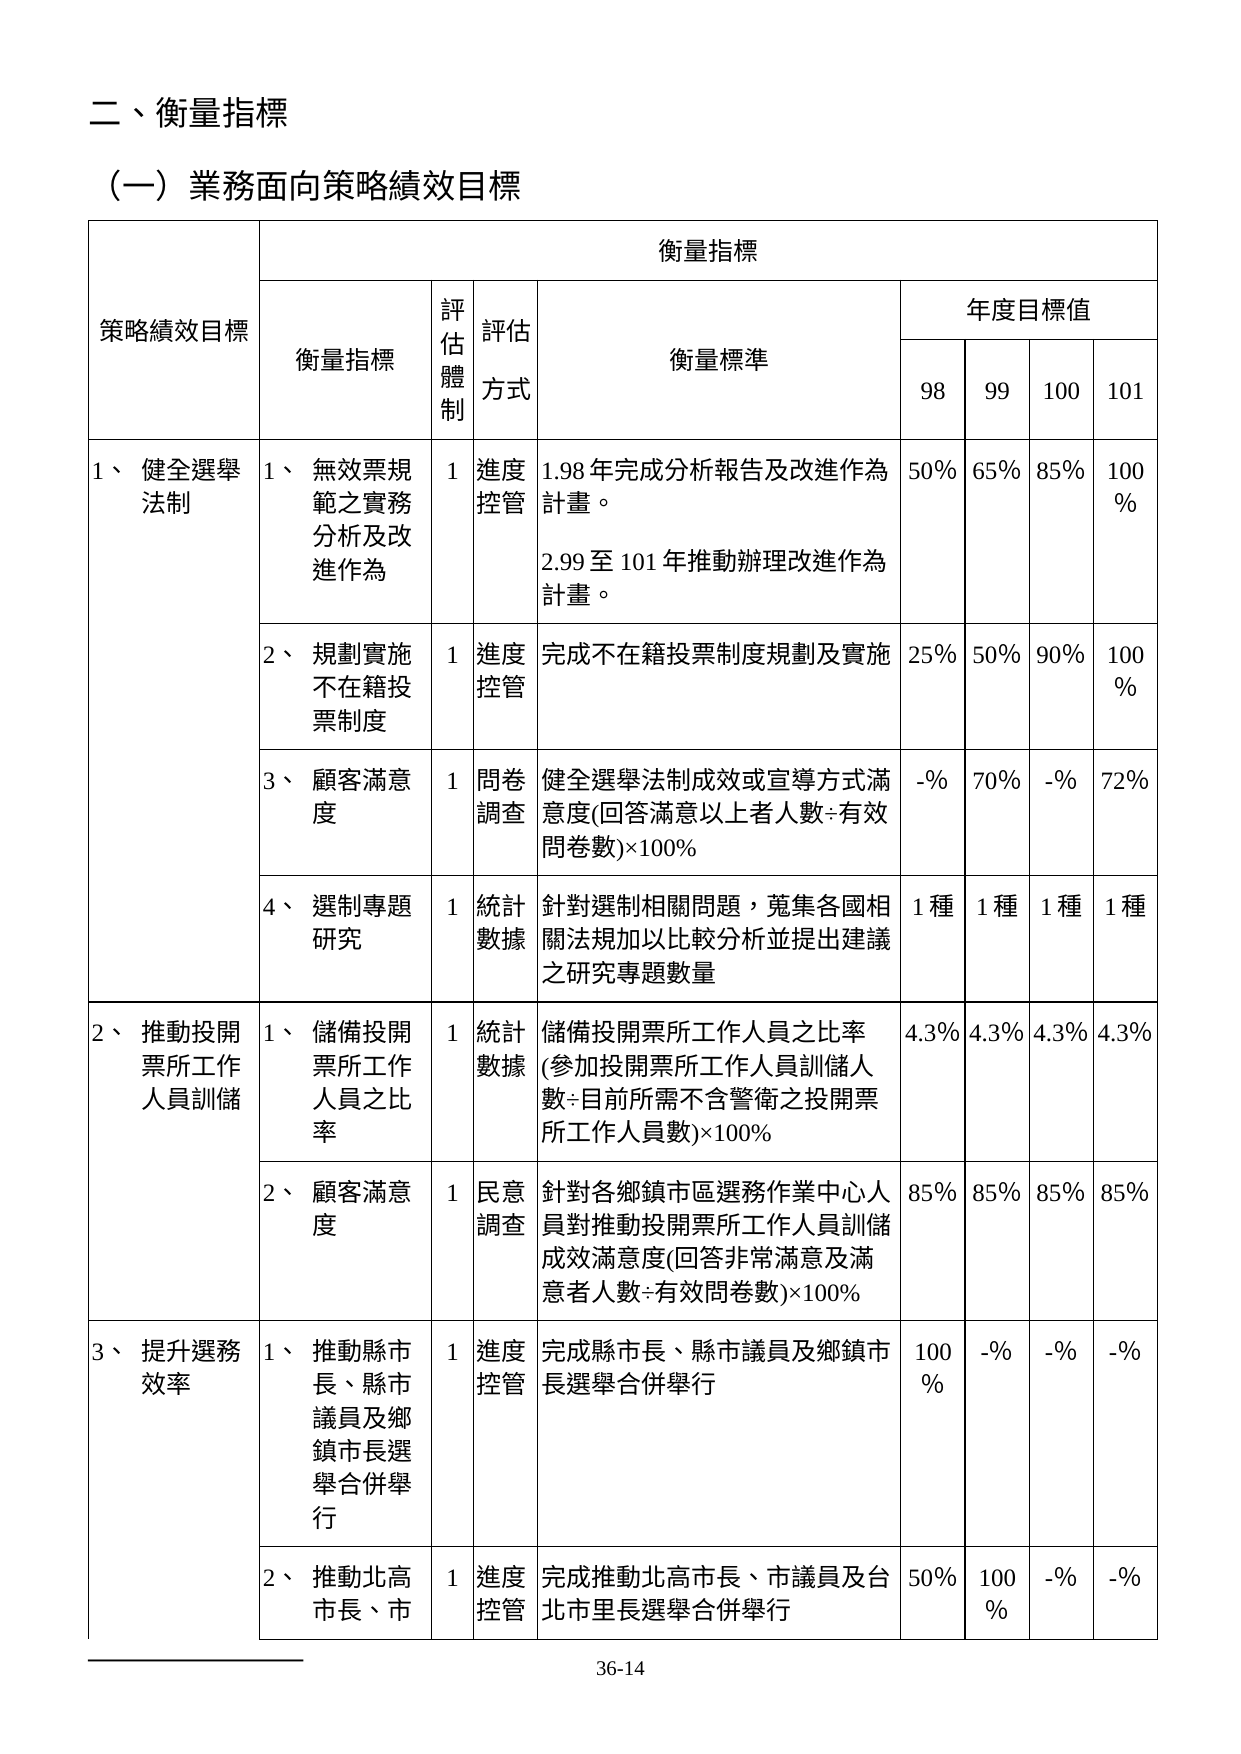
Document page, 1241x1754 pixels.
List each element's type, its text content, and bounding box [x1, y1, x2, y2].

table_cell 85％ [1094, 1162, 1157, 1320]
table_cell 98 [901, 340, 964, 439]
table_cell -％ [901, 750, 964, 875]
table_header 衡量指標 [260, 221, 1157, 279]
table_cell 推動投開票所工作人員訓儲 [89, 1003, 259, 1161]
table_cell 健全選舉法制成效或宣導方式滿意度(回答滿意以上者人數÷有效問卷數)×100% [538, 750, 900, 875]
table_cell 1 [432, 1003, 473, 1161]
table_cell 民意調查 [474, 1162, 537, 1320]
table_cell 4.3％ [1030, 1003, 1093, 1161]
table_cell 50％ [901, 440, 964, 623]
table_cell 1 [432, 624, 473, 749]
table_cell -％ [1030, 750, 1093, 875]
table_cell 衡量標準 [538, 281, 900, 439]
table_cell 85％ [966, 1162, 1029, 1320]
table_cell 進度控管 [474, 1547, 537, 1639]
table_cell 1 [432, 750, 473, 875]
table_cell 統計數據 [474, 1003, 537, 1161]
table_cell 1種 [1030, 876, 1093, 1001]
table_cell [89, 875, 259, 1001]
table_cell 1 [432, 1321, 473, 1546]
table_cell [89, 1161, 259, 1320]
table_cell 1 [432, 440, 473, 623]
table_cell 年度目標值 [901, 281, 1157, 339]
table_cell 100％ [966, 1547, 1029, 1639]
table_cell 顧客滿意度 [260, 1162, 431, 1320]
table_cell 70％ [966, 750, 1029, 875]
table_header 策略績效目標 [89, 221, 259, 439]
table_cell 評估體制 [432, 281, 473, 439]
table_cell 提升選務效率 [89, 1321, 259, 1546]
table_cell 儲備投開票所工作人員之比率(參加投開票所工作人員訓儲人數÷目前所需不含警衛之投開票所工作人員數)×100% [538, 1003, 900, 1161]
table_cell 25％ [901, 624, 964, 749]
table_cell 1種 [966, 876, 1029, 1001]
table_cell 50％ [966, 624, 1029, 749]
table_cell [89, 623, 259, 749]
table_cell [89, 1546, 259, 1639]
table_cell 進度控管 [474, 1321, 537, 1546]
table_cell 72％ [1094, 750, 1157, 875]
table_cell 顧客滿意度 [260, 750, 431, 875]
table_cell 評估 方式 [474, 281, 537, 439]
table_cell 1 [432, 876, 473, 1001]
table_cell 4.3％ [1094, 1003, 1157, 1161]
table_cell 問卷調查 [474, 750, 537, 875]
table_cell 85％ [1030, 1162, 1093, 1320]
table_cell -％ [1094, 1547, 1157, 1639]
table_cell 1種 [901, 876, 964, 1001]
table_cell 100％ [901, 1321, 964, 1546]
table_cell 100％ [1094, 440, 1157, 623]
table_cell 選制專題研究 [260, 876, 431, 1001]
table_cell -％ [1030, 1547, 1093, 1639]
table_cell 1 [432, 1547, 473, 1639]
table_cell 推動縣市長、縣市議員及鄉鎮市長選舉合併舉行 [260, 1321, 431, 1546]
table_cell 健全選舉法制 [89, 440, 259, 623]
table_cell 針對選制相關問題，蒐集各國相關法規加以比較分析並提出建議之研究專題數量 [538, 876, 900, 1001]
table_cell 85％ [1030, 440, 1093, 623]
table_cell 1.98年完成分析報告及改進作為計畫。 2.99至101年推動辦理改進作為計畫。 [538, 440, 900, 623]
table_cell 101 [1094, 340, 1157, 439]
table_cell 85％ [901, 1162, 964, 1320]
table_cell 統計數據 [474, 876, 537, 1001]
text （一）業務面向策略績效目標 [88, 159, 1152, 208]
table_cell 推動北高市長、市議員及台北市里長選舉合併舉行 [260, 1547, 431, 1639]
table_cell [89, 749, 259, 875]
table_cell -％ [966, 1321, 1029, 1546]
table_cell 4.3％ [966, 1003, 1029, 1161]
table_cell 規劃實施不在籍投票制度 [260, 624, 431, 749]
table_cell 1 [432, 1162, 473, 1320]
table_cell 99 [966, 340, 1029, 439]
table_cell 65％ [966, 440, 1029, 623]
table_cell 完成推動北高市長、市議員及台北市里長選舉合併舉行 [538, 1547, 900, 1639]
table_cell -％ [1094, 1321, 1157, 1546]
table_cell 無效票規範之實務分析及改進作為 [260, 440, 431, 623]
table_cell 100％ [1094, 624, 1157, 749]
table_cell 進度控管 [474, 440, 537, 623]
table_cell 進度控管 [474, 624, 537, 749]
table_cell 儲備投開票所工作人員之比率 [260, 1003, 431, 1161]
table_cell 衡量指標 [260, 281, 431, 439]
table_cell 50％ [901, 1547, 964, 1639]
table_cell 1種 [1094, 876, 1157, 1001]
text 二、衡量指標 [88, 86, 1152, 134]
table_cell 100 [1030, 340, 1093, 439]
table_cell 4.3％ [901, 1003, 964, 1161]
table_cell 90％ [1030, 624, 1093, 749]
table_cell -％ [1030, 1321, 1093, 1546]
table_cell 完成不在籍投票制度規劃及實施 [538, 624, 900, 749]
table_cell 針對各鄉鎮市區選務作業中心人員對推動投開票所工作人員訓儲成效滿意度(回答非常滿意及滿意者人數÷有效問卷數)×100% [538, 1162, 900, 1320]
table_cell 完成縣市長、縣市議員及鄉鎮市長選舉合併舉行 [538, 1321, 900, 1546]
